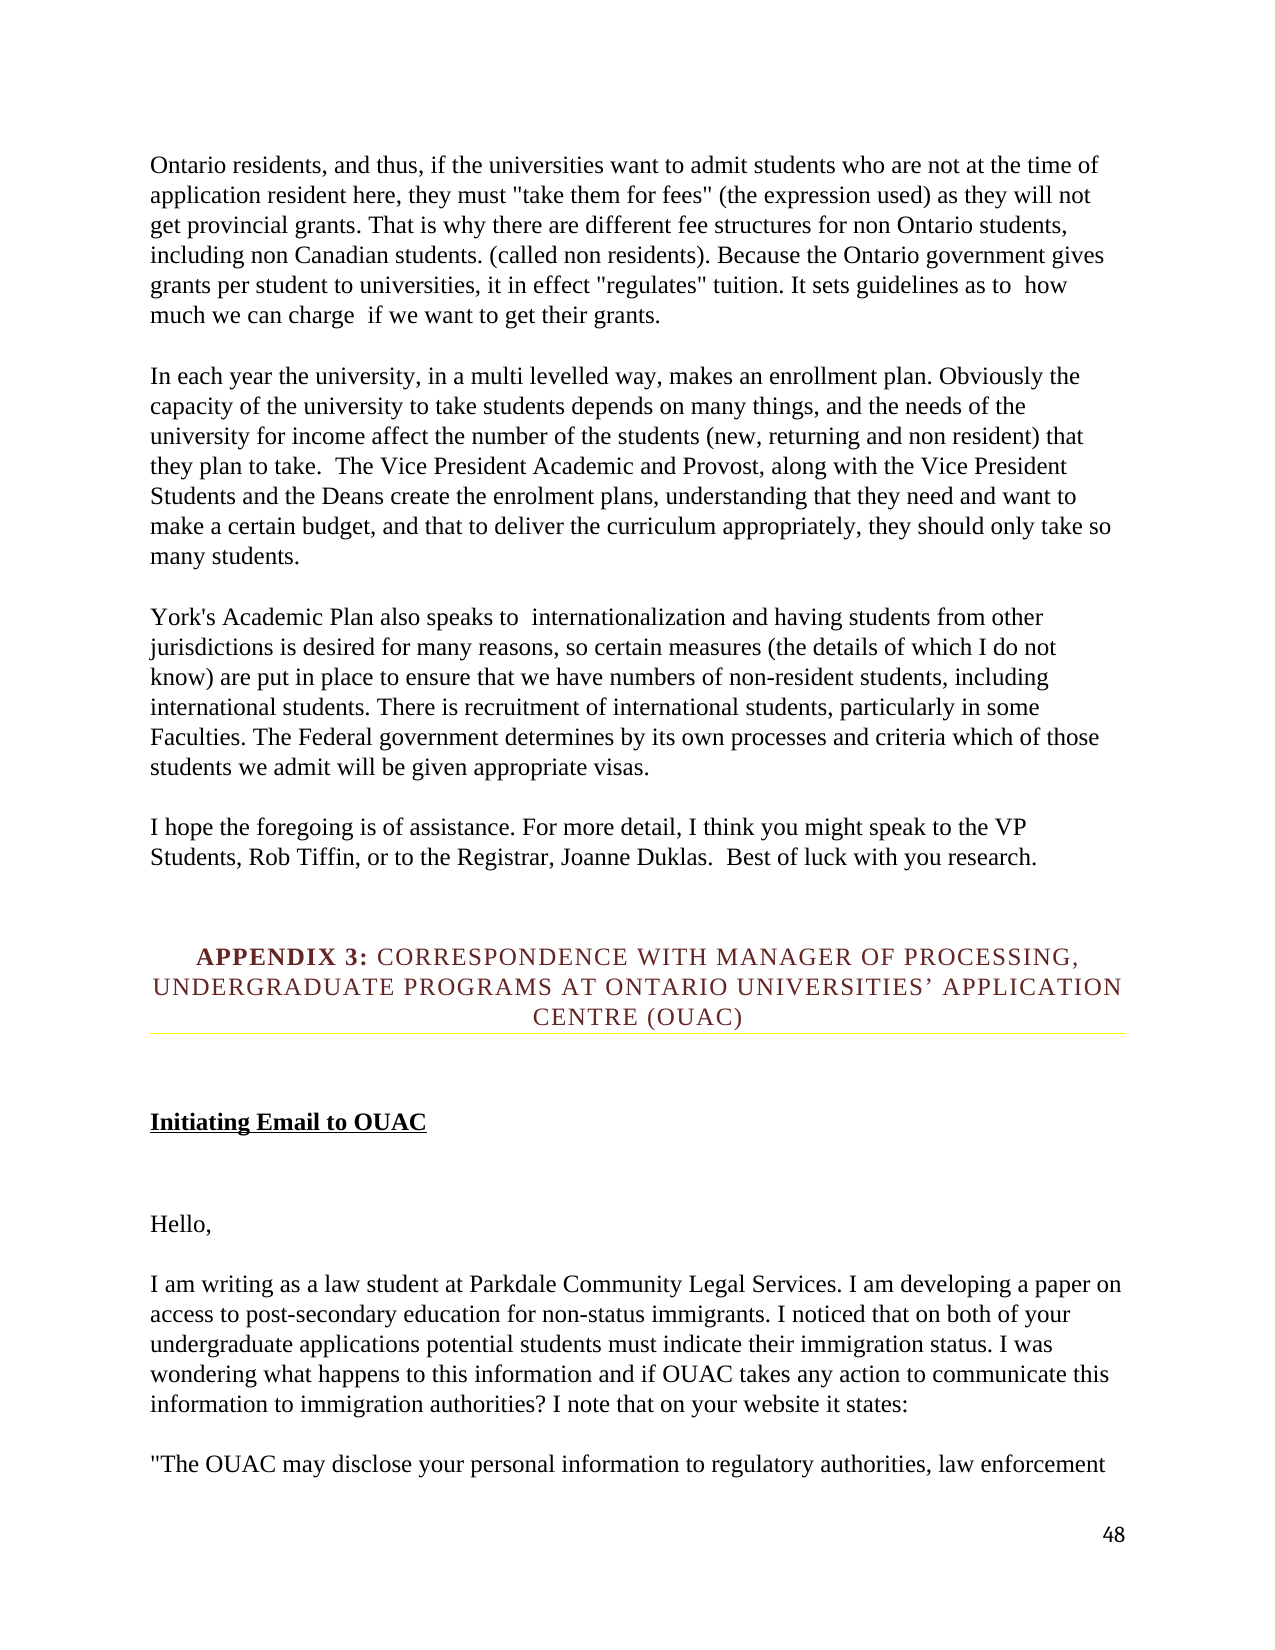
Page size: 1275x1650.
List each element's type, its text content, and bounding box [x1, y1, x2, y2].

text Hello, I am writing as a law student at Parkdale Community Legal Services. I am developing a paper on access to post-secondary education for non-status immigrants. I noticed that on both of your undergraduate applications potential students must indicate their immigration status. I was wondering what happens to this information and if OUAC takes any action to communicate this information to immigration authorities? I note that on your website it states: "The OUAC may disclose your personal information to regulatory authorities, law enforcement [150, 1209, 1125, 1478]
subtitle Appendix 3: Correspondence with Manager of Processing, Undergraduate Programs at Ontario Universities’ Application Centre (OUAC) [150, 942, 1125, 1033]
text Ontario residents, and thus, if the universities want to admit students who are not at the time of application resident here, they must "take them for fees" (the expression used) as they will not get provincial grants. That is why there are different fee structures for non Ontario students, including non Canadian students. (called non residents). Because the Ontario government gives grants per student to universities, it in effect "regulates" tuition. It sets guidelines as to how much we can charge if we want to get their grants. In each year the university, in a multi levelled way, makes an enrollment plan. Obviously the capacity of the university to take students depends on many things, and the needs of the university for income affect the number of the students (new, returning and non resident) that they plan to take. The Vice President Academic and Provost, along with the Vice President Students and the Deans create the enrolment plans, understanding that they need and want to make a certain budget, and that to deliver the curriculum appropriately, they should only take so many students. York's Academic Plan also speaks to internationalization and having students from other jurisdictions is desired for many reasons, so certain measures (the details of which I do not know) are put in place to ensure that we have numbers of non-resident students, including international students. There is recruitment of international students, particularly in some Faculties. The Federal government determines by its own processes and criteria which of those students we admit will be given appropriate visas. I hope the foregoing is of assistance. For more detail, I think you might speak to the VP Students, Rob Tiffin, or to the Registrar, Joanne Duklas. Best of luck with you research. [150, 150, 1125, 899]
text Initiating Email to OUAC [150, 1107, 1125, 1136]
